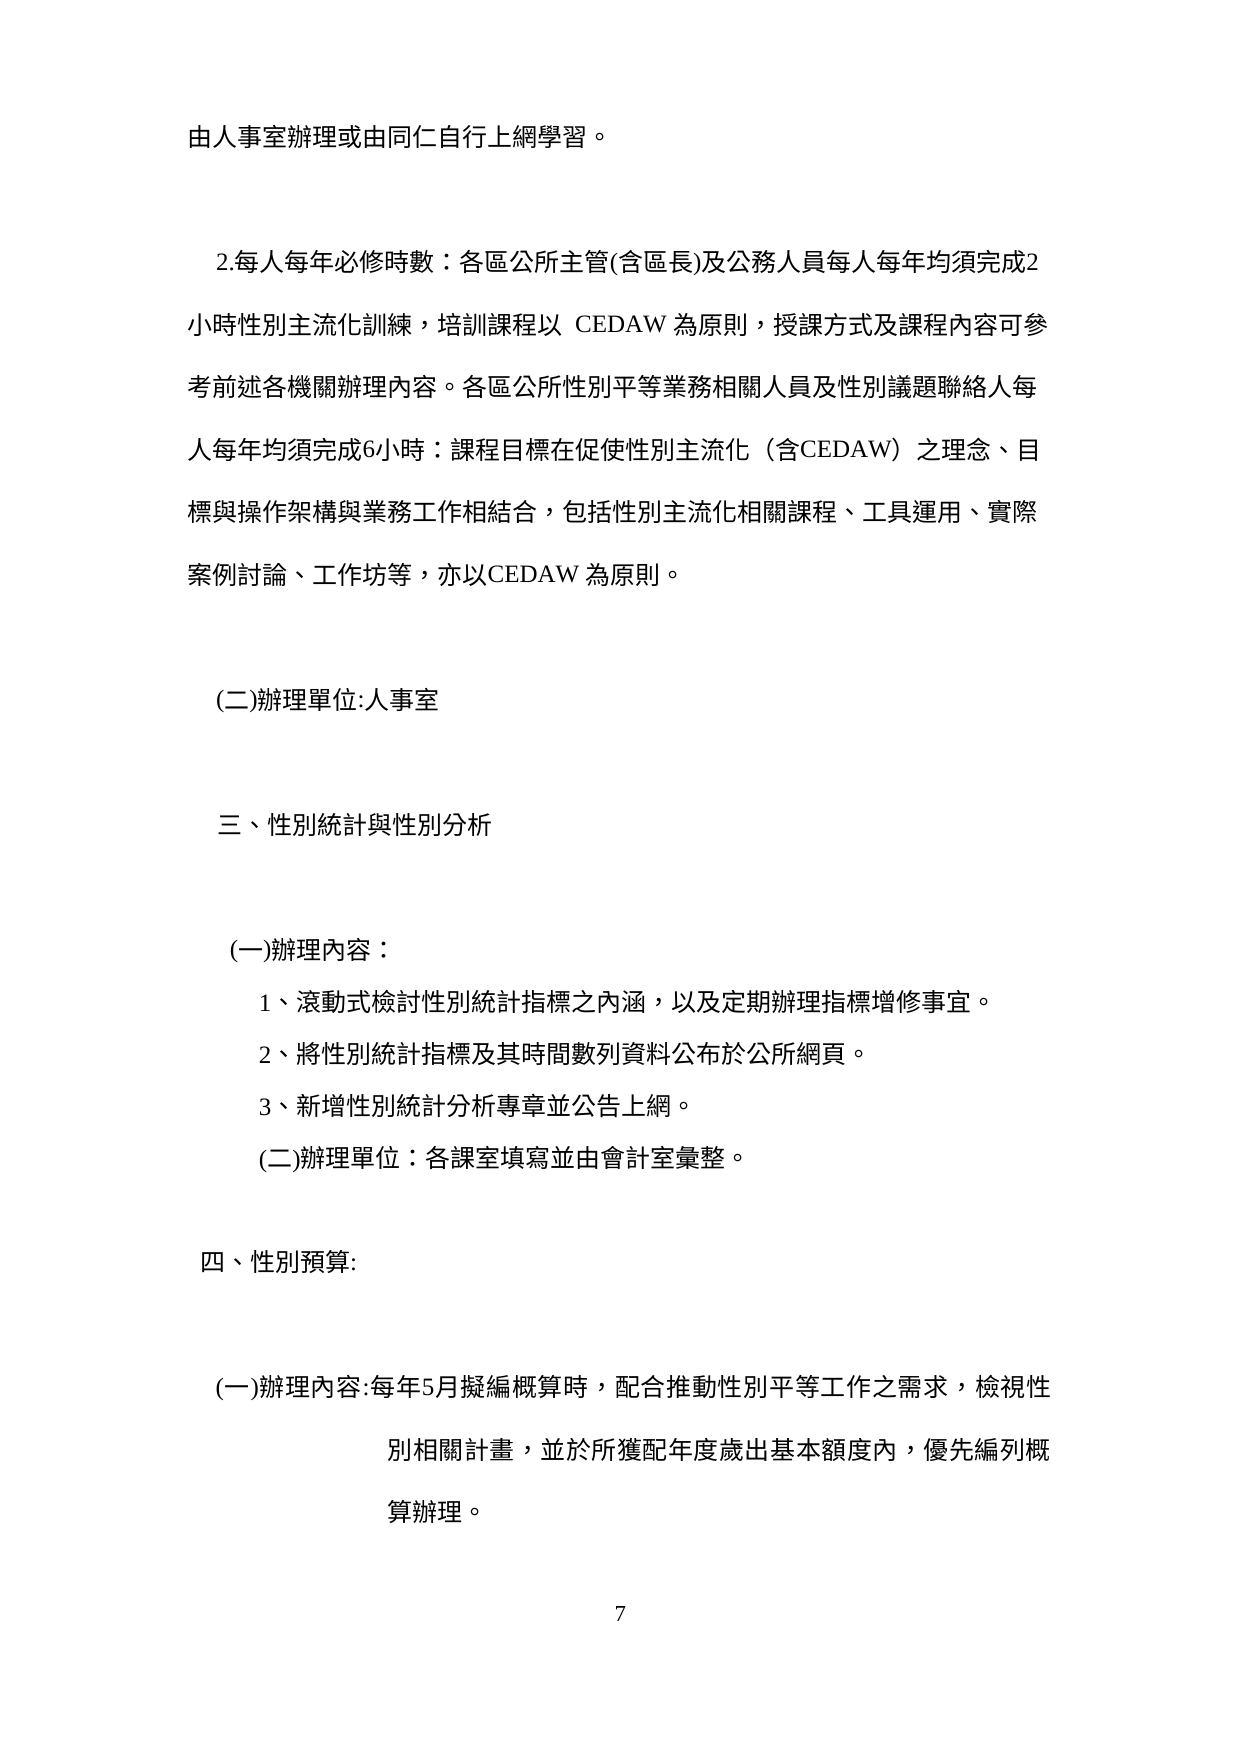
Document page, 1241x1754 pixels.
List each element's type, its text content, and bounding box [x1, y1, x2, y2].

text 三、性別統計與性別分析 [217, 782, 1053, 844]
text (二)辦理單位:人事室 [187, 657, 1053, 719]
text 1、滾動式檢討性別統計指標之內涵，以及定期辦理指標增修事宜。 [259, 969, 1053, 1021]
text (二)辦理單位：各課室填寫並由會計室彙整。 [259, 1126, 1053, 1178]
text 2、將性別統計指標及其時間數列資料公布於公所網頁。 [259, 1021, 1053, 1073]
text 3、新增性別統計分析專章並公告上網。 [259, 1073, 1053, 1126]
text 四、性別預算: [187, 1219, 1053, 1282]
text (一)辦理內容： [217, 907, 1053, 969]
text (一)辦理內容:每年5月擬編概算時，配合推動性別平等工作之需求，檢視性 別相關計畫，並於所獲配年度歲出基本額度內，優先編列概算辦理。 [187, 1344, 1053, 1532]
text 2.每人每年必修時數：各區公所主管(含區長)及公務人員每人每年均須完成2小時性別主流化訓練，培訓課程以 CEDAW 為原則，授課方式及課程內容可參考前述各機關辦理內容。各區公所性別平等業務相關人員及性別議題聯絡人每人每年均須完成6小時：課程目標在促使性別主流化（含CEDAW）之理念、目標與操作架構與業務工作相結合，包括性別主流化相關課程、工具運用、實際案例討論、工作坊等，亦以CEDAW 為原則。 [187, 219, 1053, 594]
text (一)辦理內容：1.針對本公所同仁辦理性別意識培力課程，以專題演講、網絡研習或讀書會等各種方式，課程內容應包含性別主流化概念、使用工具、運用及實際案例討論，每年應辦理1次性別意識培力課程，以增進同仁性別意識、性別平等、CEDAW、性別主流化六大工具等之基礎知識，以CEDAW 為原則辦理，由人事室辦理或由同仁自行上網學習。 [187, 94, 1053, 157]
